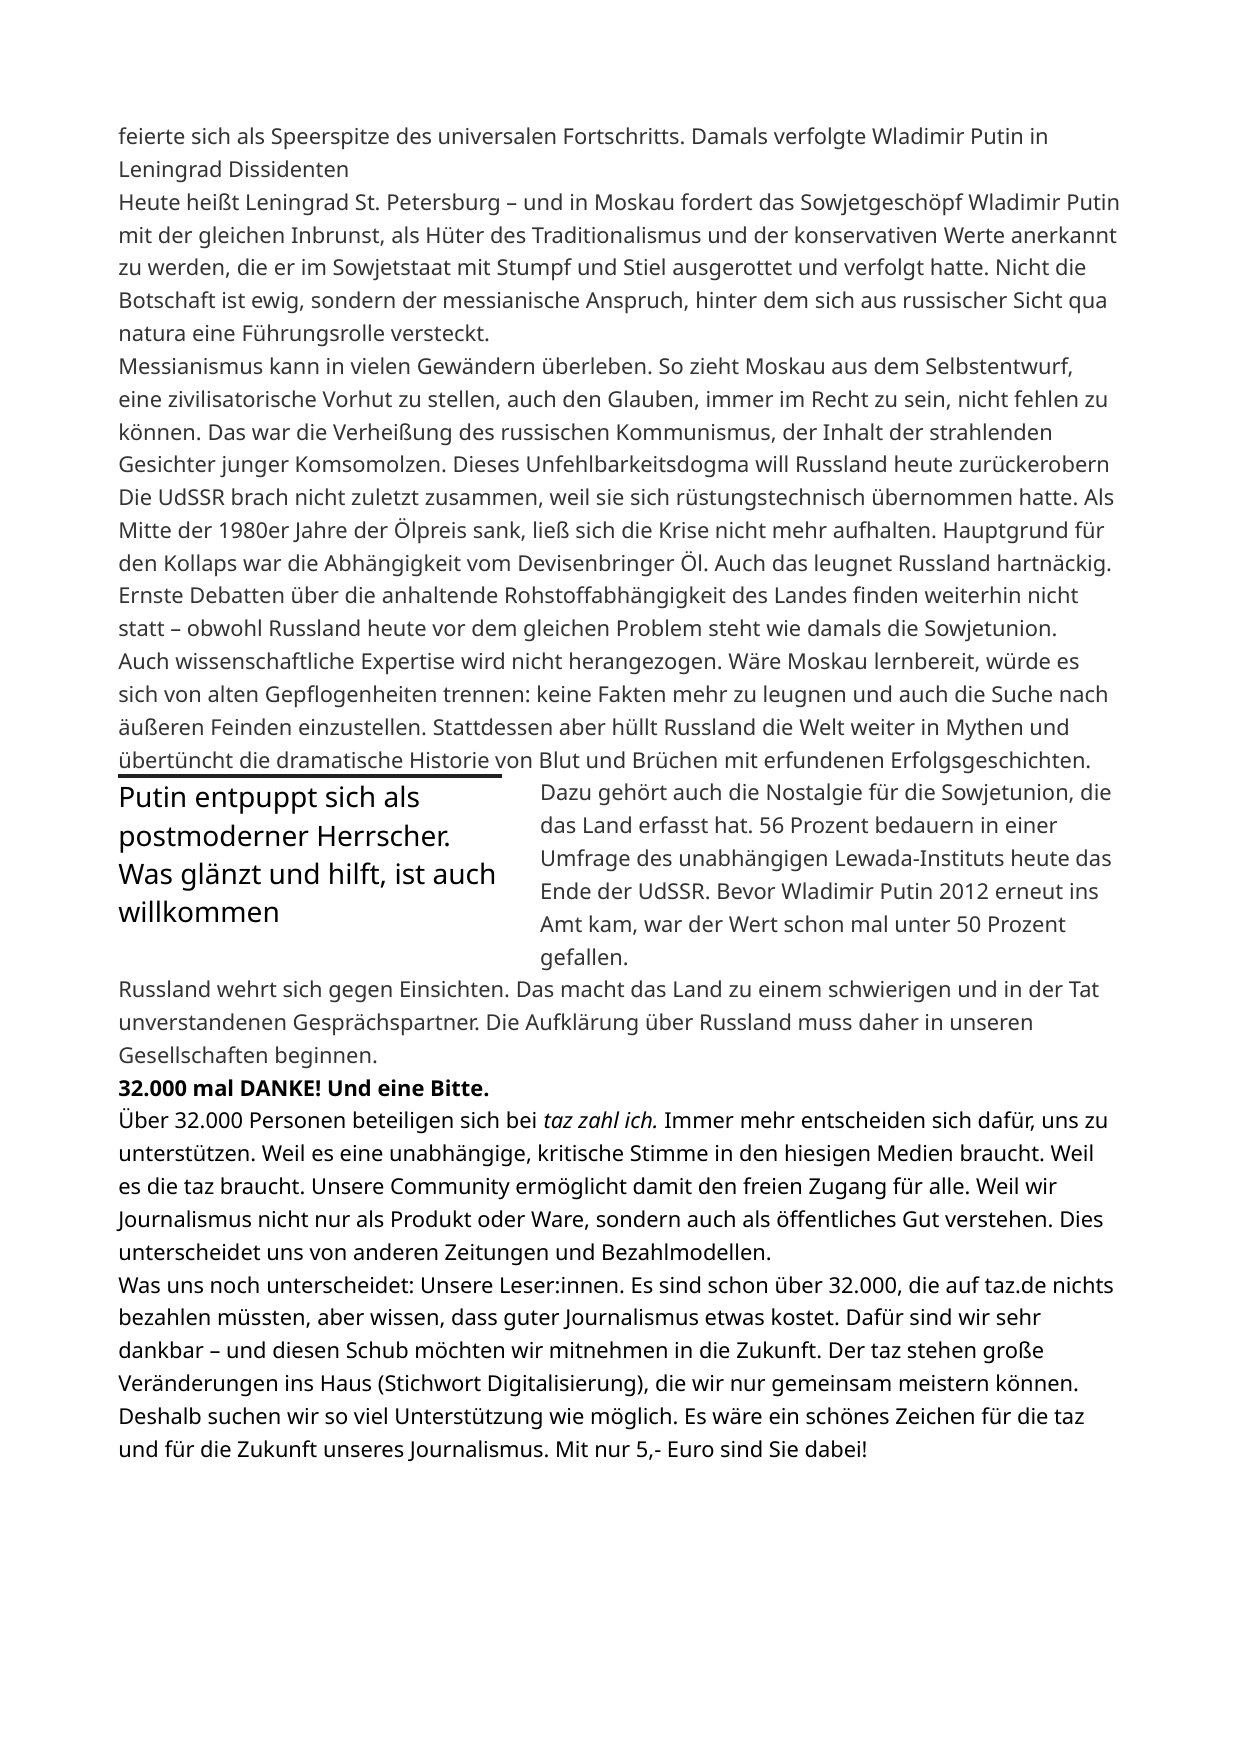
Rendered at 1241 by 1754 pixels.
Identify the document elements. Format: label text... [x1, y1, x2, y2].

subtitle 32.000 mal DANKE! Und eine Bitte. [118, 1070, 1122, 1102]
text Auch wissenschaftliche Expertise wird nicht herangezogen. Wäre Moskau lernbereit, würde es sich von alten Gepflogenheiten trennen: keine Fakten mehr zu leugnen und auch die Suche nach äußeren Feinden einzustellen. Stattdessen aber hüllt Russland die Welt weiter in Mythen und übertüncht die dramatische Historie von Blut und Brüchen mit erfundenen Erfolgsgeschichten. [118, 643, 1122, 774]
text Heute heißt Leningrad St. Petersburg – und in Moskau fordert das Sowjetgeschöpf Wladimir Putin mit der gleichen Inbrunst, als Hüter des Traditionalismus und der konservativen Werte anerkannt zu werden, die er im Sowjetstaat mit Stumpf und Stiel ausgerottet und verfolgt hatte. Nicht die Botschaft ist ewig, sondern der messianische Anspruch, hinter dem sich aus russischer Sicht qua natura eine Führungsrolle versteckt. [118, 184, 1122, 348]
text Dazu gehört auch die Nostalgie für die Sowjetunion, die das Land erfasst hat. 56 Prozent bedauern in einer Umfrage des unabhängigen Lewada-Instituts heute das Ende der UdSSR. Bevor Wladimir Putin 2012 erneut ins Amt kam, war der Wert schon mal unter 50 Prozent gefallen. [118, 774, 1122, 971]
text Messianismus kann in vielen Gewändern überleben. So zieht Moskau aus dem Selbstentwurf, eine zivilisatorische Vorhut zu stellen, auch den Glauben, immer im Recht zu sein, nicht fehlen zu können. Das war die Verheißung des russischen Kommunismus, der Inhalt der strahlenden Gesichter junger Komsomolzen. Dieses Unfehlbarkeitsdogma will Russland heute zurückerobern [118, 348, 1122, 479]
text Über 32.000 Personen beteiligen sich bei taz zahl ich. Immer mehr entscheiden sich dafür, uns zu unterstützen. Weil es eine unabhängige, kritische Stimme in den hiesigen Medien braucht. Weil es die taz braucht. Unsere Community ermöglicht damit den freien Zugang für alle. Weil wir Journalismus nicht nur als Produkt oder Ware, sondern auch als öffentliches Gut verstehen. Dies unterscheidet uns von anderen Zeitungen und Bezahlmodellen. [118, 1102, 1122, 1267]
text Was uns noch unterscheidet: Unsere Leser:innen. Es sind schon über 32.000, die auf taz.de nichts bezahlen müssten, aber wissen, dass guter Journalismus etwas kostet. Dafür sind wir sehr dankbar – und diesen Schub möchten wir mitnehmen in die Zukunft. Der taz stehen große Veränderungen ins Haus (Stichwort Digitalisierung), die wir nur gemeinsam meistern können. Deshalb suchen wir so viel Unterstützung wie möglich. Es wäre ein schönes Zeichen für die taz und für die Zukunft unseres Journalismus. Mit nur 5,- Euro sind Sie dabei! [118, 1267, 1122, 1463]
text Russland wehrt sich gegen Einsichten. Das macht das Land zu einem schwierigen und in der Tat unverstandenen Gesprächspartner. Die Aufklärung über Russland muss daher in unseren Gesellschaften beginnen. [118, 971, 1122, 1070]
text Putin entpuppt sich als postmoderner Herrscher. Was glänzt und hilft, ist auch willkommen [118, 778, 502, 931]
text Die UdSSR brach nicht zuletzt zusammen, weil sie sich rüstungstechnisch übernommen hatte. Als Mitte der 1980er Jahre der Ölpreis sank, ließ sich die Krise nicht mehr aufhalten. Hauptgrund für den Kollaps war die Abhängigkeit vom Devisenbringer Öl. Auch das leugnet Russland hartnäckig. Ernste Debatten über die anhaltende Rohstoffabhängigkeit des Landes finden weiterhin nicht statt – obwohl Russland heute vor dem gleichen Problem steht wie damals die Sowjetunion. [118, 479, 1122, 643]
text feierte sich als Speerspitze des universalen Fortschritts. Damals verfolgte Wladimir Putin in Leningrad Dissidenten [118, 118, 1122, 184]
